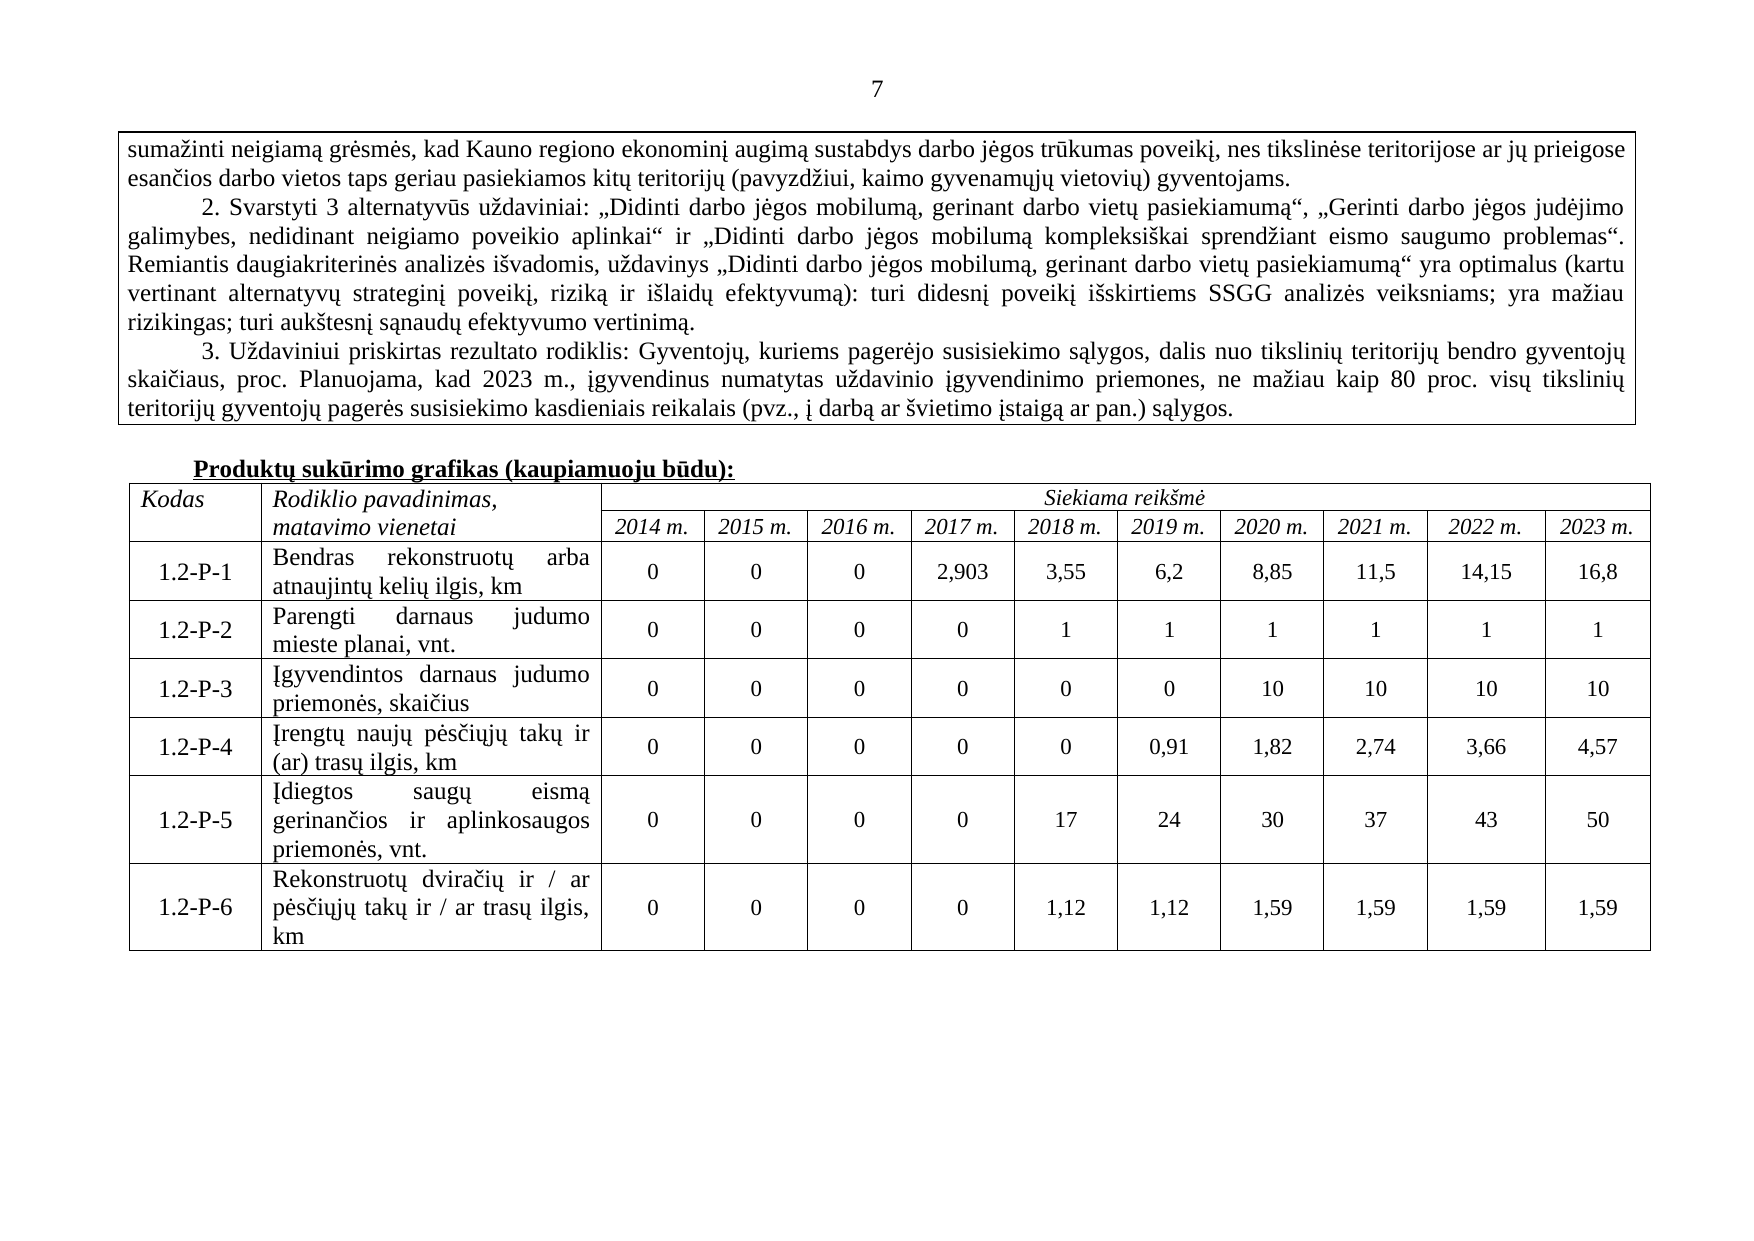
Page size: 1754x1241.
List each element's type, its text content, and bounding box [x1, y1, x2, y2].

table_cell 17 [1015, 776, 1117, 863]
table_cell 0 [808, 718, 911, 775]
table_cell 2023 m. [1546, 511, 1650, 541]
table_cell 0 [912, 718, 1014, 775]
table_cell Įdiegtos saugų eismą gerinančios ir aplinkosaugos priemonės, vnt. [262, 776, 601, 863]
table_cell 3,55 [1015, 542, 1117, 600]
table_cell Bendras rekonstruotų arba atnaujintų kelių ilgis, km [262, 542, 601, 600]
table_cell 1 [1221, 601, 1323, 658]
table_cell 43 [1428, 776, 1545, 863]
table_cell 1,59 [1546, 864, 1650, 950]
table_cell 2015 m. [705, 511, 807, 541]
table_cell 0 [912, 776, 1014, 863]
table_cell 1,59 [1324, 864, 1427, 950]
table_cell 11,5 [1324, 542, 1427, 600]
text 3. Uždaviniui priskirtas rezultato rodiklis: Gyventojų, kuriems pagerėjo susisiekimo sąlygos, dalis nuo tikslinių teritorijų bendro gyventojų skaičiaus, proc. Planuojama, kad 2023 m., įgyvendinus numatytas uždavinio įgyvendinimo priemones, ne mažiau kaip 80 proc. visų tikslinių teritorijų gyventojų pagerės susisiekimo kasdieniais reikalais (pvz., į darbą ar švietimo įstaigą ar pan.) sąlygos. [119, 333, 1635, 424]
table_header Siekiama reikšmė [602, 484, 1650, 510]
table_cell 0,91 [1118, 718, 1220, 775]
table_cell 8,85 [1221, 542, 1323, 600]
table_cell Rekonstruotų dviračių ir / ar pėsčiųjų takų ir / ar trasų ilgis, km [262, 864, 601, 950]
table_cell 2019 m. [1118, 511, 1220, 541]
table_cell [1651, 863, 1682, 950]
table_cell 16,8 [1546, 542, 1650, 600]
table_cell 2016 m. [808, 511, 911, 541]
table_cell 2018 m. [1015, 511, 1117, 541]
table_cell 1,59 [1221, 864, 1323, 950]
table_cell 1 [1015, 601, 1117, 658]
table_cell [1651, 775, 1682, 863]
table_cell 30 [1221, 776, 1323, 863]
table_cell [1651, 717, 1682, 775]
table_cell 6,2 [1118, 542, 1220, 600]
table_cell Įgyvendintos darnaus judumo priemonės, skaičius [262, 659, 601, 717]
table_cell Įrengtų naujų pėsčiųjų takų ir (ar) trasų ilgis, km [262, 718, 601, 775]
table_cell 2,74 [1324, 718, 1427, 775]
table_cell 0 [705, 659, 807, 717]
table_cell 0 [602, 542, 704, 600]
text Produktų sukūrimo grafikas (kaupiamuoju būdu): [118, 454, 1636, 483]
table_cell 0 [602, 776, 704, 863]
table_cell 10 [1221, 659, 1323, 717]
table_header Kodas [130, 484, 261, 541]
table_cell [1651, 541, 1682, 600]
table_cell 1.2-P-1 [130, 542, 261, 600]
table_cell 10 [1546, 659, 1650, 717]
text 2. Svarstyti 3 alternatyvūs uždaviniai: „Didinti darbo jėgos mobilumą, gerinant darbo vietų pasiekiamumą“, „Gerinti darbo jėgos judėjimo galimybes, nedidinant neigiamo poveikio aplinkai“ ir „Didinti darbo jėgos mobilumą kompleksiškai sprendžiant eismo saugumo problemas“. Remiantis daugiakriterinės analizės išvadomis, uždavinys „Didinti darbo jėgos mobilumą, gerinant darbo vietų pasiekiamumą“ yra optimalus (kartu vertinant alternatyvų strateginį poveikį, riziką ir išlaidų efektyvumą): turi didesnį poveikį išskirtiems SSGG analizės veiksniams; yra mažiau rizikingas; turi aukštesnį sąnaudų efektyvumo vertinimą. [119, 189, 1635, 333]
table_cell 0 [705, 601, 807, 658]
table_cell 0 [705, 542, 807, 600]
table_cell 1 [1546, 601, 1650, 658]
table_cell 1,12 [1015, 864, 1117, 950]
table_cell 10 [1428, 659, 1545, 717]
table_cell 1.2-P-3 [130, 659, 261, 717]
table_cell 0 [912, 864, 1014, 950]
table_cell 0 [808, 659, 911, 717]
table_header Rodiklio pavadinimas, matavimo vienetai [262, 484, 601, 541]
table_cell [1651, 510, 1682, 541]
table_cell 2014 m. [602, 511, 704, 541]
table_cell 37 [1324, 776, 1427, 863]
table_cell 0 [808, 864, 911, 950]
table_cell 1 [1428, 601, 1545, 658]
table_cell 0 [602, 659, 704, 717]
table_header [1651, 483, 1682, 510]
table_cell 0 [808, 601, 911, 658]
table_cell 1,59 [1428, 864, 1545, 950]
table_cell 2021 m. [1324, 511, 1427, 541]
table_cell 10 [1324, 659, 1427, 717]
table_cell 1,12 [1118, 864, 1220, 950]
table_cell 0 [912, 601, 1014, 658]
table_cell 14,15 [1428, 542, 1545, 600]
table_cell 0 [602, 864, 704, 950]
table_cell 3,66 [1428, 718, 1545, 775]
table_cell 0 [705, 718, 807, 775]
table_cell 0 [602, 601, 704, 658]
table_cell 1 [1118, 601, 1220, 658]
text sumažinti neigiamą grėsmės, kad Kauno regiono ekonominį augimą sustabdys darbo jėgos trūkumas poveikį, nes tikslinėse teritorijose ar jų prieigose esančios darbo vietos taps geriau pasiekiamos kitų teritorijų (pavyzdžiui, kaimo gyvenamųjų vietovių) gyventojams. [119, 133, 1635, 189]
table_cell 1 [1324, 601, 1427, 658]
table_cell 24 [1118, 776, 1220, 863]
table_cell 0 [705, 864, 807, 950]
table_cell 1.2-P-6 [130, 864, 261, 950]
table_cell 50 [1546, 776, 1650, 863]
table_cell 0 [808, 542, 911, 600]
table_cell [1651, 600, 1682, 658]
table_cell 1.2-P-2 [130, 601, 261, 658]
table_cell 0 [808, 776, 911, 863]
table_cell Parengti darnaus judumo mieste planai, vnt. [262, 601, 601, 658]
table_cell 2017 m. [912, 511, 1014, 541]
table_cell 1,82 [1221, 718, 1323, 775]
table_cell 0 [1015, 659, 1117, 717]
table_cell 1.2-P-5 [130, 776, 261, 863]
table_cell 1.2-P-4 [130, 718, 261, 775]
table_cell 2022 m. [1428, 511, 1545, 541]
table_cell 0 [912, 659, 1014, 717]
table_cell 2,903 [912, 542, 1014, 600]
table_cell 2020 m. [1221, 511, 1323, 541]
table_cell 0 [705, 776, 807, 863]
table_cell 0 [1118, 659, 1220, 717]
table_cell 0 [602, 718, 704, 775]
table_cell 0 [1015, 718, 1117, 775]
table_cell [1651, 658, 1682, 717]
table_cell 4,57 [1546, 718, 1650, 775]
